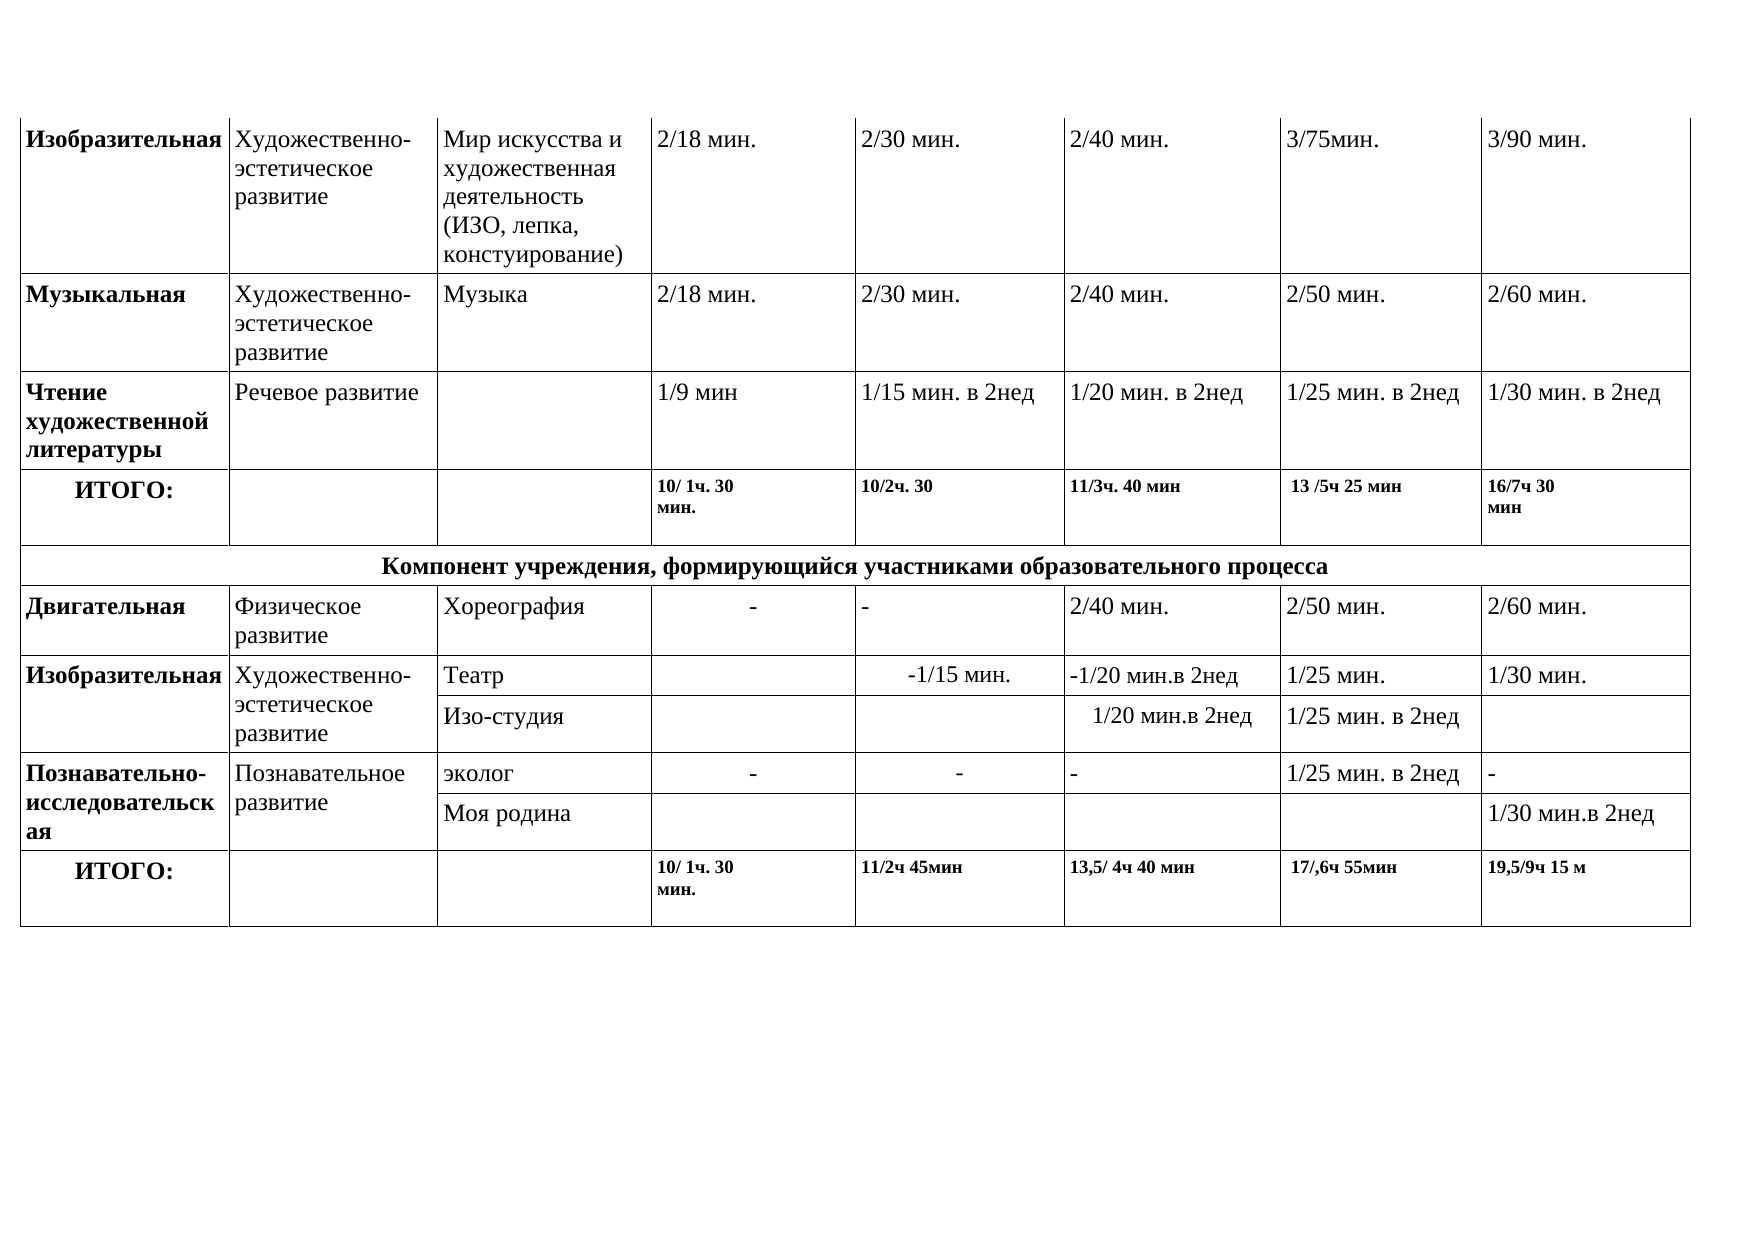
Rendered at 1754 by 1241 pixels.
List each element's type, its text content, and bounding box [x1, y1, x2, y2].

table_cell Музыка [438, 274, 651, 371]
table_cell Хореография [438, 586, 651, 655]
table_cell Речевое развитие [230, 372, 437, 469]
table_cell 1/30 мин. в 2нед [1482, 372, 1690, 469]
table_cell 1/20 мин.в 2нед [1065, 696, 1280, 752]
table_cell [230, 470, 437, 545]
table_cell 16/7ч 30 мин [1482, 470, 1690, 545]
table_header - [1065, 753, 1280, 793]
table_cell 2/40 мин. [1065, 586, 1280, 655]
table_cell 10/ 1ч. 30 мин. [652, 851, 855, 926]
table_cell ИТОГО: [21, 470, 228, 545]
table_header 1/30 мин. [1482, 656, 1690, 695]
table_cell ИТОГО: [21, 851, 228, 926]
table_cell 2/30 мин. [856, 274, 1064, 371]
table_cell 3/90 мин. [1482, 118, 1690, 273]
table_cell [438, 470, 651, 545]
table_cell 2/18 мин. [652, 118, 855, 273]
table_cell 13 /5ч 25 мин [1281, 470, 1481, 545]
table_cell 1/30 мин.в 2нед [1482, 794, 1690, 850]
table_cell [856, 696, 1064, 752]
table_cell Познавательно-исследовательская [21, 753, 228, 850]
table_cell Моя родина [438, 794, 651, 850]
table_header Театр [438, 656, 651, 695]
table_cell 2/60 мин. [1482, 274, 1690, 371]
table_cell 2/40 мин. [1065, 118, 1280, 273]
table_cell Художественно-эстетическое развитие [230, 274, 437, 371]
table_cell 10/ 1ч. 30 мин. [652, 470, 855, 545]
table_cell [1482, 696, 1690, 752]
table_cell 13,5/ 4ч 40 мин [1065, 851, 1280, 926]
table_cell Компонент учреждения, формирующийся участниками образовательного процесса [21, 546, 1690, 585]
table_cell [856, 794, 1064, 850]
table_cell 1/25 мин. в 2нед [1281, 372, 1481, 469]
table_cell Физическое развитие [230, 586, 437, 655]
table_cell 2/50 мин. [1281, 274, 1481, 371]
table_cell Музыкальная [21, 274, 228, 371]
table_cell Художественно-эстетическое развитие [230, 656, 437, 752]
table_cell 11/3ч. 40 мин [1065, 470, 1280, 545]
table_cell Двигательная [21, 586, 228, 655]
table_cell Чтение художественной литературы [21, 372, 228, 469]
table_cell 10/2ч. 30 [856, 470, 1064, 545]
table_cell 2/50 мин. [1281, 586, 1481, 655]
table_cell Художественно-эстетическое развитие [230, 118, 437, 273]
table_cell 1/15 мин. в 2нед [856, 372, 1064, 469]
table_header 1/25 мин. [1281, 656, 1481, 695]
table_cell 1/25 мин. в 2нед [1281, 696, 1481, 752]
table_header 1/25 мин. в 2нед [1281, 753, 1481, 793]
table_cell [1065, 794, 1280, 850]
table_cell 1/9 мин [652, 372, 855, 469]
table_cell - [652, 586, 855, 655]
table_cell [438, 372, 651, 469]
table_cell Изобразительная [21, 118, 228, 273]
table_cell 2/40 мин. [1065, 274, 1280, 371]
table_cell 3/75мин. [1281, 118, 1481, 273]
table_cell [652, 696, 855, 752]
table_cell - [856, 586, 1064, 655]
table_header - [856, 753, 1064, 793]
table_cell Мир искусства и художественная деятельность (ИЗО, лепка, констуирование) [438, 118, 651, 273]
table_cell Познавательное развитие [230, 753, 437, 850]
table_cell 2/30 мин. [856, 118, 1064, 273]
table_header -1/20 мин.в 2нед [1065, 656, 1280, 695]
table_cell [1281, 794, 1481, 850]
table_header [652, 656, 855, 695]
table_cell 1/20 мин. в 2нед [1065, 372, 1280, 469]
table_cell [438, 851, 651, 926]
table_cell 19,5/9ч 15 м [1482, 851, 1690, 926]
table_cell [652, 794, 855, 850]
table_cell [230, 851, 437, 926]
table_cell 11/2ч 45мин [856, 851, 1064, 926]
table_cell Изобразительная [21, 656, 228, 752]
table_cell 17/,6ч 55мин [1281, 851, 1481, 926]
table_header - [652, 753, 855, 793]
table_header -1/15 мин. [856, 656, 1064, 695]
table_header эколог [438, 753, 651, 793]
table_cell Изо-студия [438, 696, 651, 752]
table_cell 2/18 мин. [652, 274, 855, 371]
table_header - [1482, 753, 1690, 793]
table_cell 2/60 мин. [1482, 586, 1690, 655]
